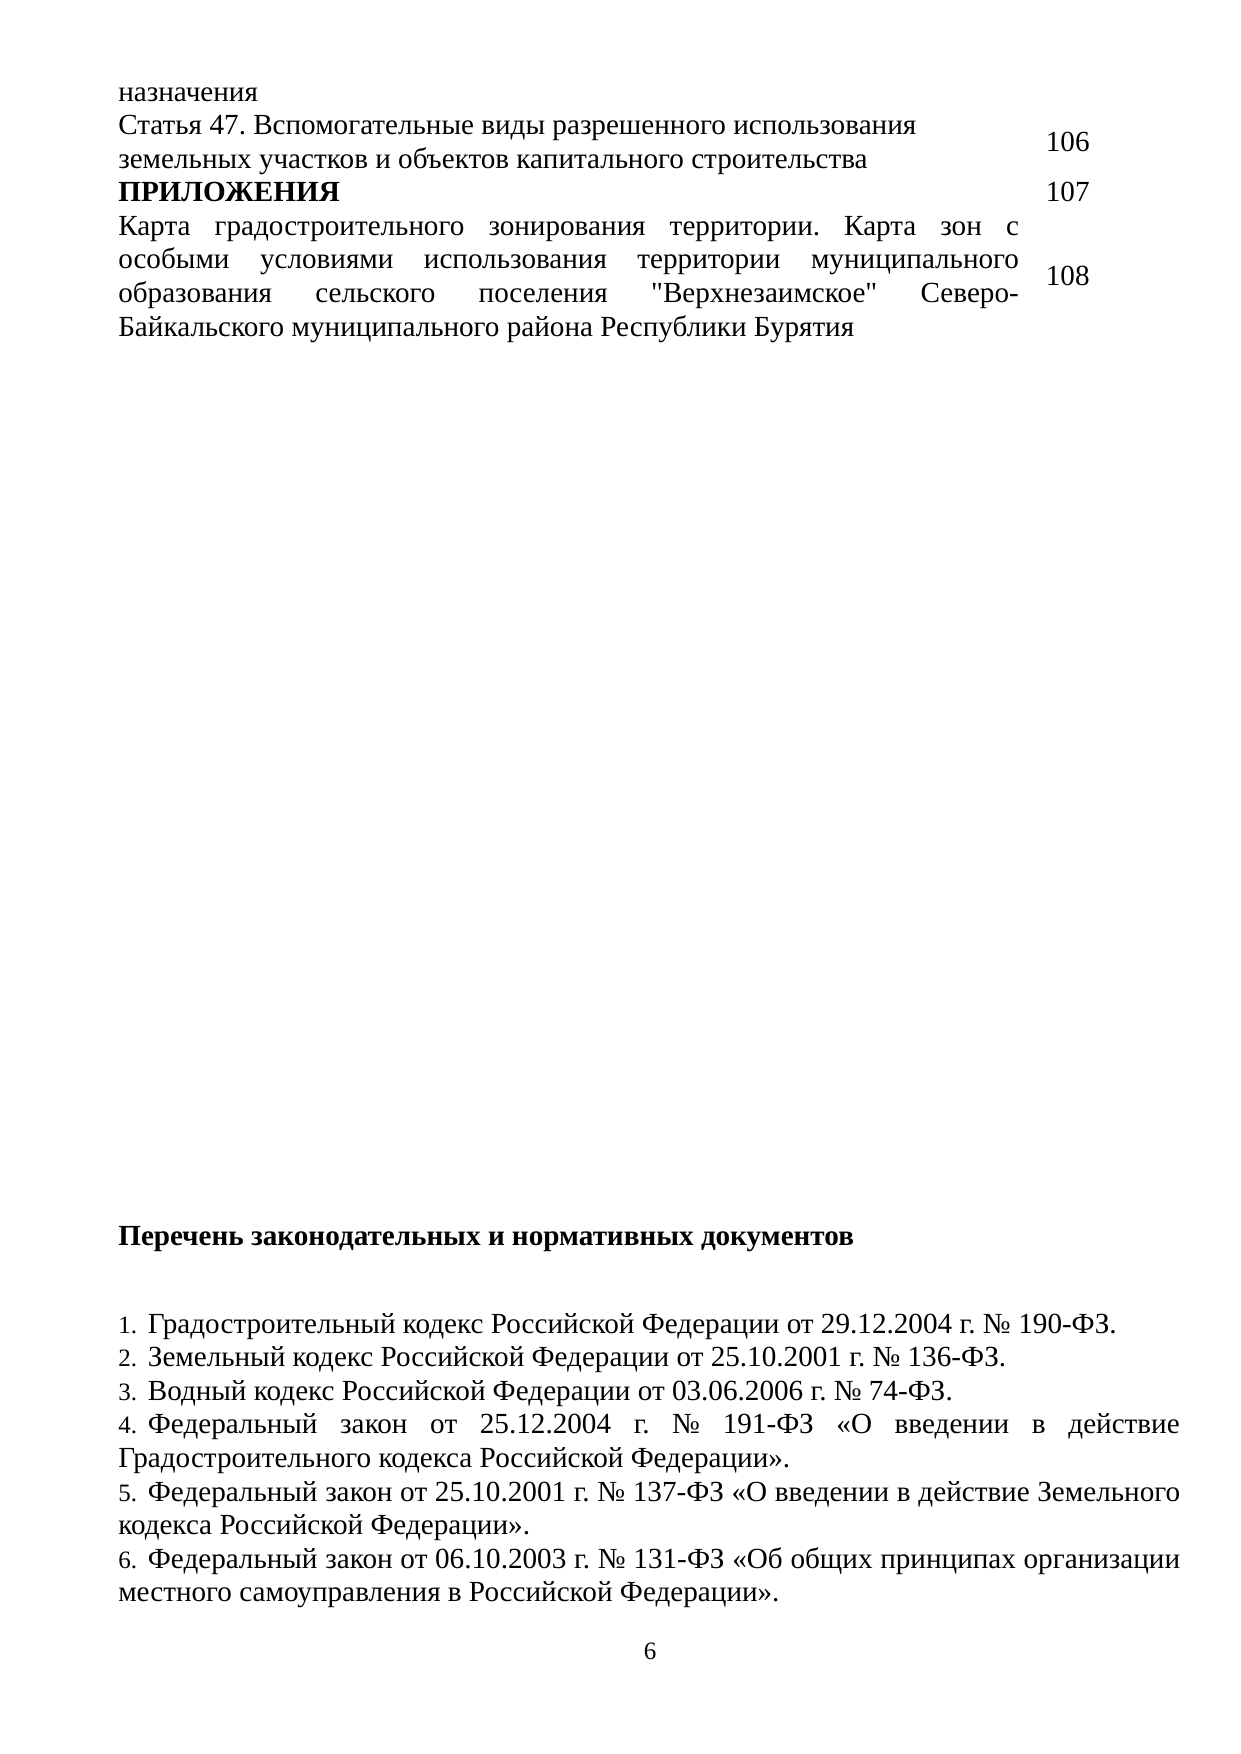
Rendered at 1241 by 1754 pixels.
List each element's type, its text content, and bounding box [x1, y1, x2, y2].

table_cell 108 [1031, 208, 1104, 342]
table_cell [1031, 74, 1104, 107]
list Федеральный закон от 06.10.2003 г. № 131-ФЗ «Об общих принципах организации местного самоуправления в Российской Федерации». [118, 1541, 1181, 1608]
list Федеральный закон от 25.10.2001 г. № 137-ФЗ «О введении в действие Земельного кодекса Российской Федерации». [118, 1474, 1181, 1541]
list Градостроительный кодекс Российской Федерации от 29.12.2004 г. № 190-ФЗ. [118, 1306, 1181, 1339]
list Земельный кодекс Российской Федерации от 25.10.2001 г. № 136-ФЗ. [118, 1339, 1181, 1373]
table_cell Статья 47. Вспомогательные виды разрешенного использования земельных участков и объектов капитального строительства [107, 108, 1031, 174]
table_cell 106 [1031, 108, 1104, 174]
table_cell Карта градостроительного зонирования территории. Карта зон с особыми условиями использования территории муниципального образования сельского поселения "Верхнезаимское" Северо-Байкальского муниципального района Республики Бурятия [107, 208, 1031, 342]
table_cell 107 [1031, 175, 1104, 208]
list Федеральный закон от 25.12.2004 г. № 191-ФЗ «О введении в действие Градостроительного кодекса Российской Федерации». [118, 1407, 1181, 1474]
table_cell ПРИЛОЖЕНИЯ [107, 175, 1031, 208]
list Водный кодекс Российской Федерации от 03.06.2006 г. № 74-ФЗ. [118, 1373, 1181, 1407]
table_cell назначения [107, 74, 1031, 107]
subtitle Перечень законодательных и нормативных документов [118, 1218, 1181, 1252]
